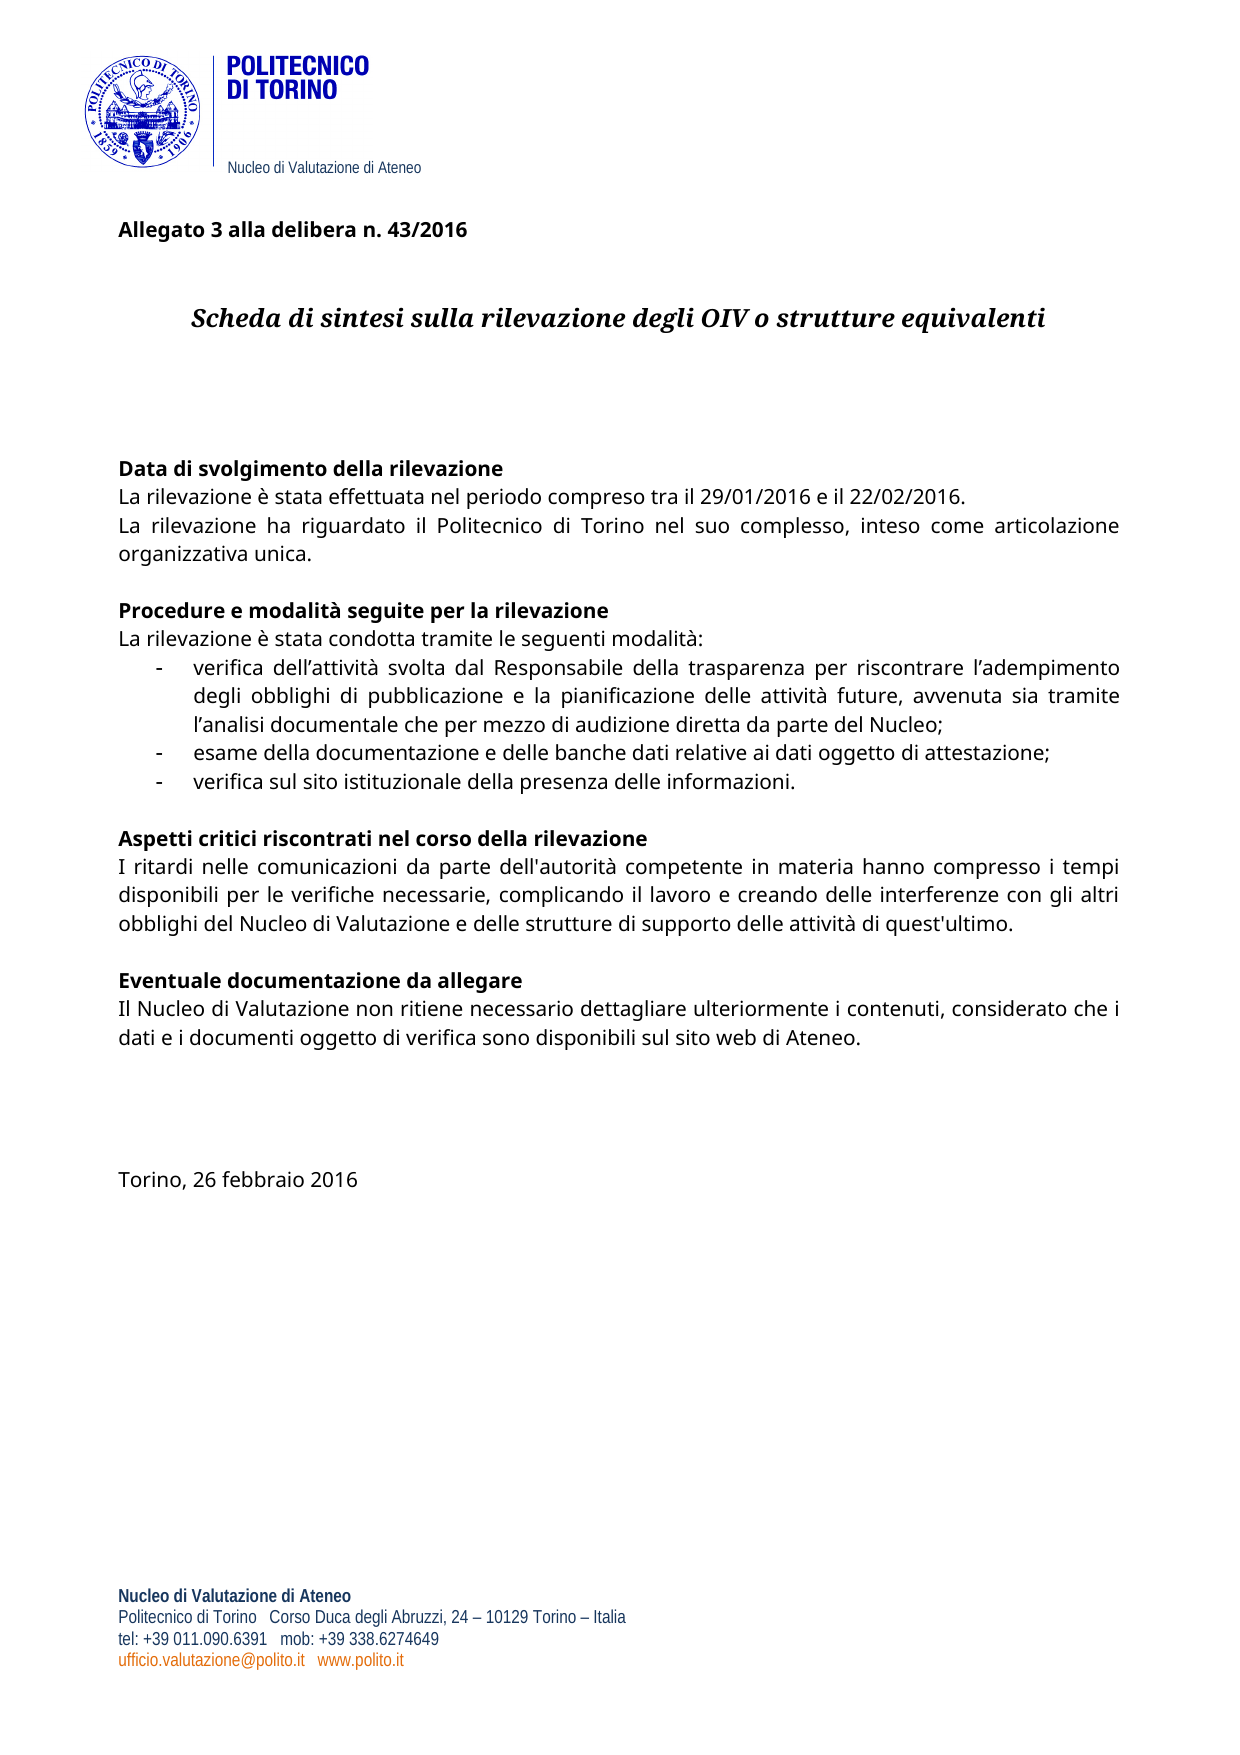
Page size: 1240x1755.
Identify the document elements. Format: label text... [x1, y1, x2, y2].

text Aspetti critici riscontrati nel corso della rilevazione [118, 824, 1121, 852]
list esame della documentazione e delle banche dati relative ai dati oggetto di attestazione; [156, 738, 1121, 767]
text Torino, 26 febbraio 2016 [118, 1165, 1121, 1193]
text Scheda di sintesi sulla rilevazione degli OIV o strutture equivalenti [118, 301, 1121, 334]
text La rilevazione è stata effettuata nel periodo compreso tra il 29/01/2016 e il 22/02/2016. [118, 482, 1121, 511]
text I ritardi nelle comunicazioni da parte dell'autorità competente in materia hanno compresso i tempi disponibili per le verifiche necessarie, complicando il lavoro e creando delle interferenze con gli altri obblighi del Nucleo di Valutazione e delle strutture di supporto delle attività di quest'ultimo. [118, 852, 1121, 937]
list verifica dell’attività svolta dal Responsabile della trasparenza per riscontrare l’adempimento degli obblighi di pubblicazione e la pianificazione delle attività future, avvenuta sia tramite l’analisi documentale che per mezzo di audizione diretta da parte del Nucleo; [156, 653, 1121, 738]
text Procedure e modalità seguite per la rilevazione [118, 596, 1121, 624]
text La rilevazione è stata condotta tramite le seguenti modalità: [118, 624, 1121, 653]
text Eventuale documentazione da allegare [118, 966, 1121, 994]
text Allegato 3 alla delibera n. 43/2016 [118, 215, 1121, 244]
text Il Nucleo di Valutazione non ritiene necessario dettagliare ulteriormente i contenuti, considerato che i dati e i documenti oggetto di verifica sono disponibili sul sito web di Ateneo. [118, 994, 1121, 1051]
text Data di svolgimento della rilevazione [118, 454, 1121, 482]
text La rilevazione ha riguardato il Politecnico di Torino nel suo complesso, inteso come articolazione organizzativa unica. [118, 511, 1121, 568]
list verifica sul sito istituzionale della presenza delle informazioni. [156, 767, 1121, 795]
